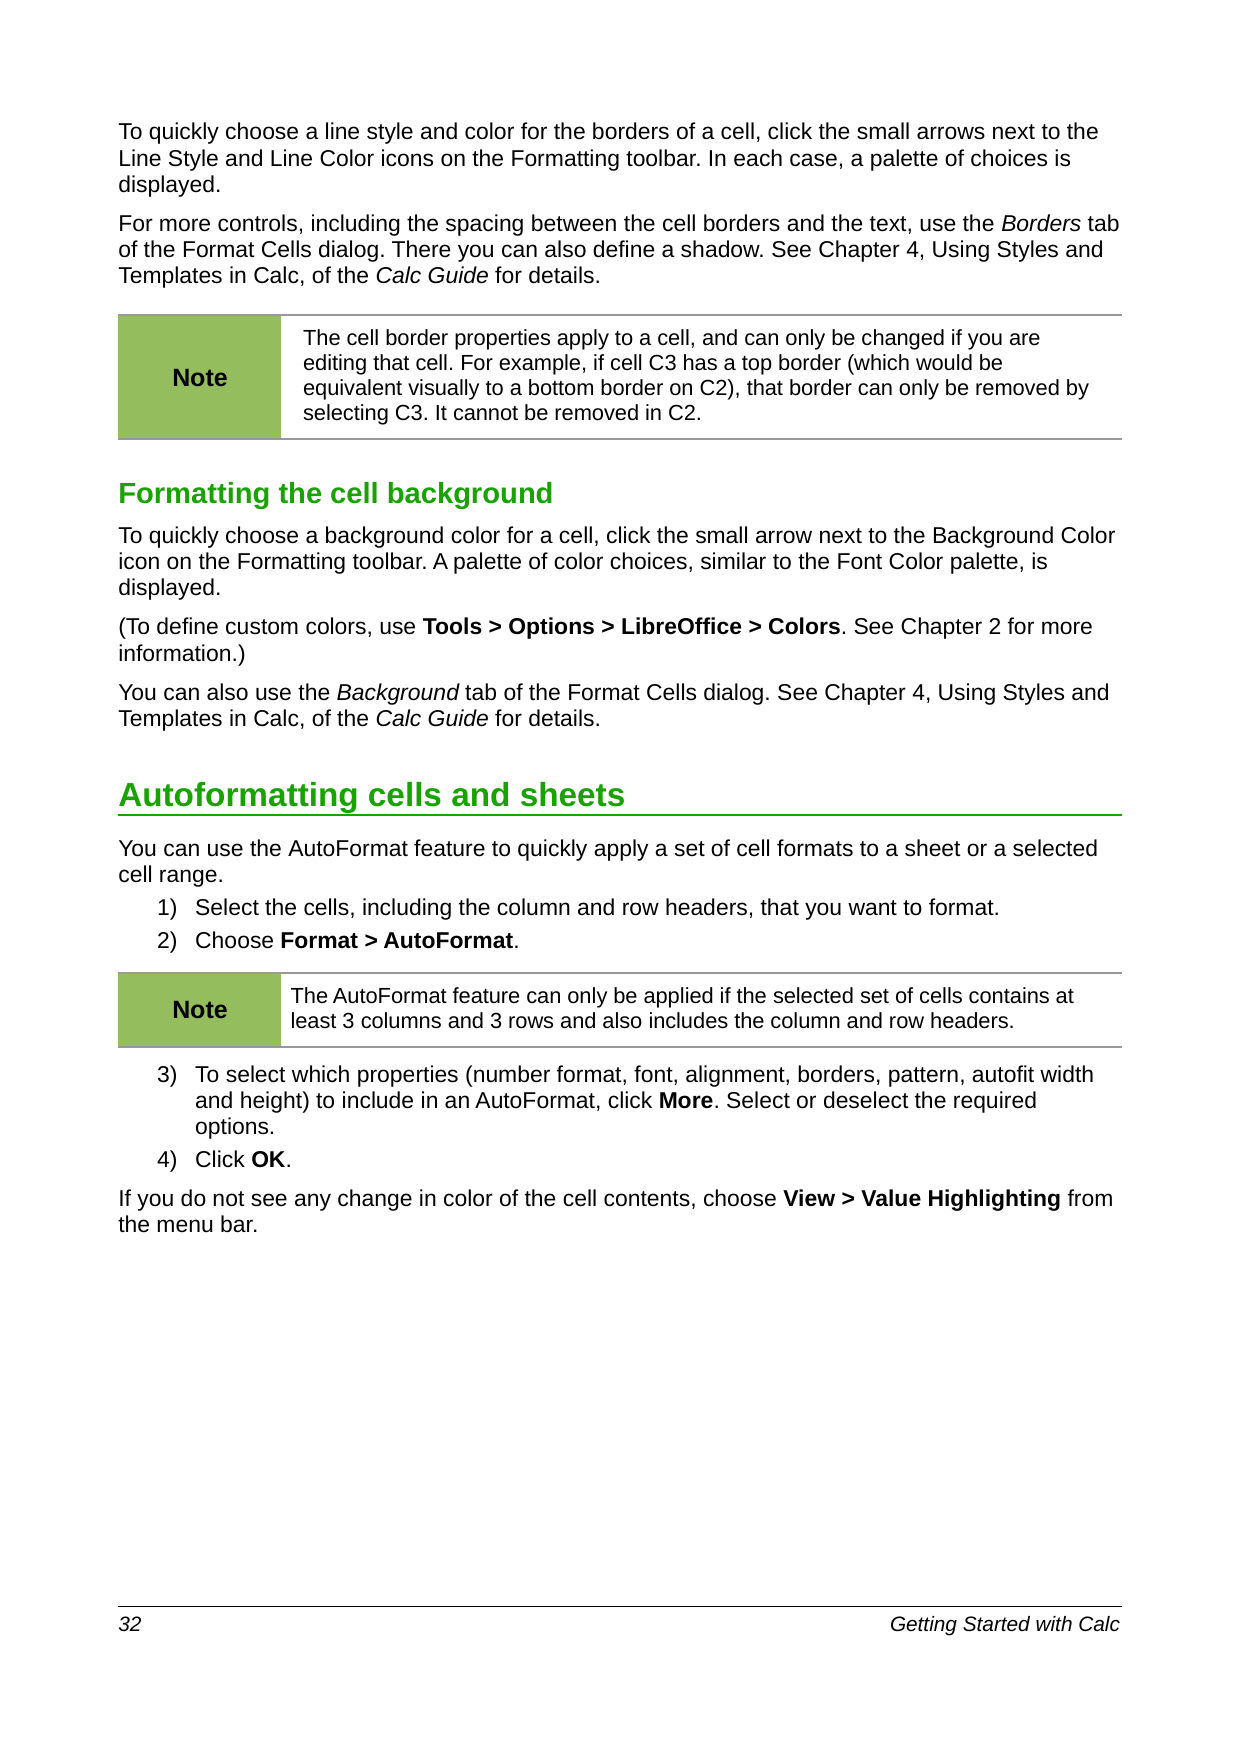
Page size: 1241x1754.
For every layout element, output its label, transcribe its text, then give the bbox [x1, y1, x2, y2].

list To select which properties (number format, font, alignment, borders, pattern, autofit width and height) to include in an AutoFormat, click More. Select or deselect the required options. [177, 1061, 1122, 1139]
text For more controls, including the spacing between the cell borders and the text, use the Borders tab of the Format Cells dialog. There you can also define a shadow. See Chapter 4, Using Styles and Templates in Calc, of the Calc Guide for details. [118, 210, 1122, 289]
list Choose Format > AutoFormat. [177, 927, 1122, 953]
text If you do not see any change in color of the cell contents, choose View > Value Highlighting from the menu bar. [118, 1185, 1122, 1237]
list Select the cells, including the column and row headers, that you want to format. [177, 894, 1122, 920]
list You can use the AutoFormat feature to quickly apply a set of cell formats to a sheet or a selected cell range. [118, 835, 1122, 888]
table_header Note [118, 316, 281, 438]
table_header The cell border properties apply to a cell, and can only be changed if you are editing that cell. For example, if cell C3 has a top border (which would be equivalent visually to a bottom border on C2), that border can only be removed by selecting C3. It cannot be removed in C2. [281, 316, 1122, 438]
table_header Note [118, 974, 281, 1046]
text To quickly choose a line style and color for the borders of a cell, click the small arrows next to the Line Style and Line Color icons on the Formatting toolbar. In each case, a palette of choices is displayed. [118, 118, 1122, 197]
text (To define custom colors, use Tools > Options > LibreOffice > Colors. See Chapter 2 for more information.) [118, 613, 1122, 666]
text To quickly choose a background color for a cell, click the small arrow next to the Background Color icon on the Formatting toolbar. A palette of color choices, similar to the Font Color palette, is displayed. [118, 522, 1122, 601]
text You can also use the Background tab of the Format Cells dialog. See Chapter 4, Using Styles and Templates in Calc, of the Calc Guide for details. [118, 678, 1122, 731]
list Click OK. [177, 1146, 1122, 1172]
subtitle Autoformatting cells and sheets [118, 776, 1122, 814]
subtitle Formatting the cell background [118, 476, 1122, 509]
table_header The AutoFormat feature can only be applied if the selected set of cells contains at least 3 columns and 3 rows and also includes the column and row headers. [281, 974, 1122, 1046]
